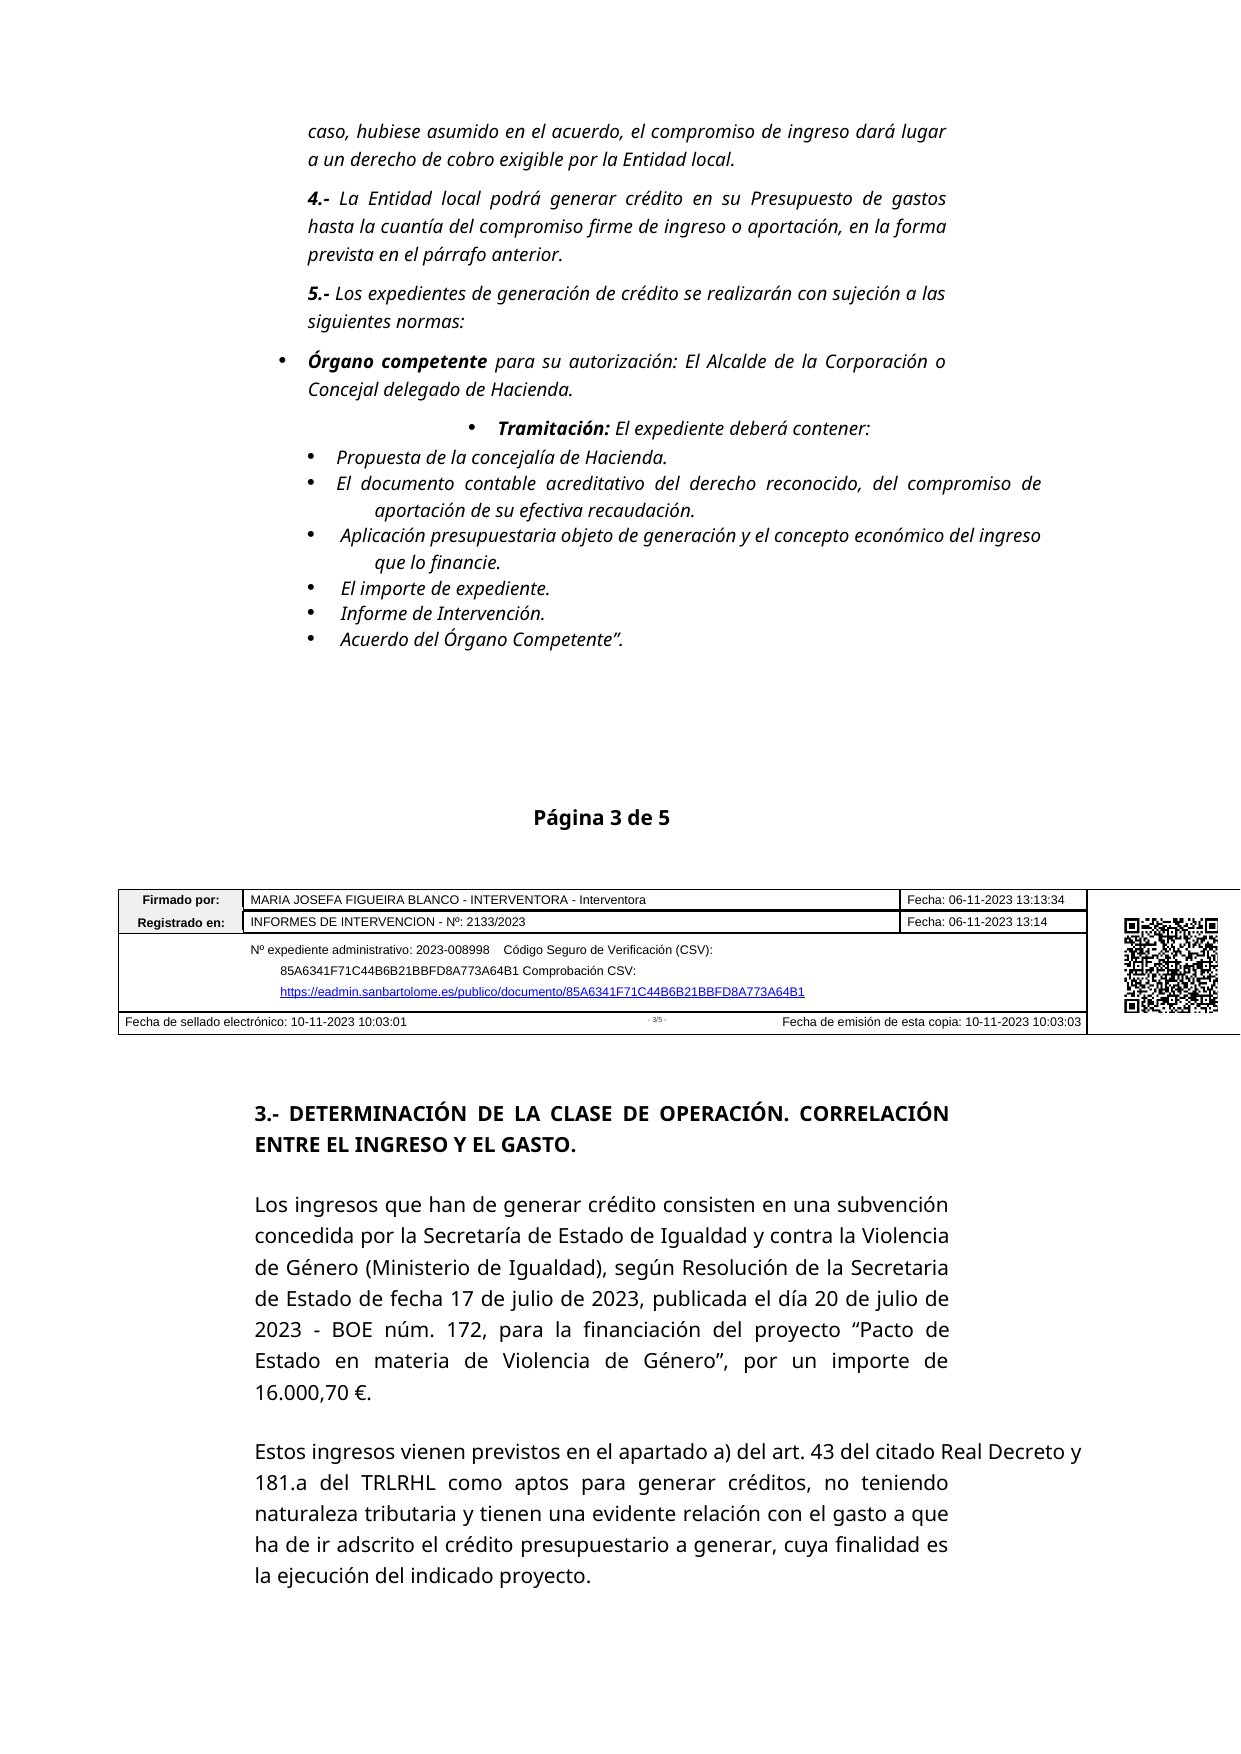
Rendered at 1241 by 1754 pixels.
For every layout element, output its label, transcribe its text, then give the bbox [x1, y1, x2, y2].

list Propuesta de la concejalía de Hacienda. [307, 444, 1122, 470]
text Los ingresos que han de generar crédito consisten en una subvención concedida por la Secretaría de Estado de Igualdad y contra la Violencia de Género (Ministerio de Igualdad), según Resolución de la Secretaria de Estado de fecha 17 de julio de 2023, publicada el día 20 de julio de 2023 - BOE núm. 172, para la financiación del proyecto “Pacto de Estado en materia de Violencia de Género”, por un importe de 16.000,70 €. [254, 1190, 950, 1406]
table_header [1088, 890, 1240, 1034]
text 181.a del TRLRHL como aptos para generar créditos, no teniendo naturaleza tributaria y tienen una evidente relación con el gasto a que ha de ir adscrito el crédito presupuestario a generar, cuya finalidad es la ejecución del indicado proyecto. [254, 1468, 949, 1590]
text aportación de su efectiva recaudación. [374, 497, 1122, 522]
table_cell Nº expediente administrativo: 2023-008998 Código Seguro de Verificación (CSV): 85A6341F71C44B6B21BBFD8A773A64B1 Comprobación CSV: https://eadmin.sanbartolome.es/publico/documento/85A6341F71C44B6B21BBFD8A773A64B1 [119, 934, 1086, 1011]
table_header Fecha: 06-11-2023 13:13:34 [901, 890, 1086, 909]
table_cell INFORMES DE INTERVENCION - Nº: 2133/2023 [244, 912, 899, 932]
list Acuerdo del Órgano Competente”. [307, 626, 1122, 652]
text que lo financie. [374, 549, 1122, 575]
list El importe de expediente. [307, 575, 1122, 601]
list Tramitación: El expediente deberá contener: [468, 415, 1122, 441]
text 4.- La Entidad local podrá generar crédito en su Presupuesto de gastos hasta la cuantía del compromiso firme de ingreso o aportación, en la forma prevista en el párrafo anterior. [308, 186, 949, 267]
table_header Firmado por: [119, 890, 242, 907]
list Informe de Intervención. [307, 601, 1122, 626]
text Estos ingresos vienen previstos en el apartado a) del art. 43 del citado Real Decreto y [254, 1437, 1122, 1466]
list Órgano competente para su autorización: El Alcalde de la Corporación o Concejal delegado de Hacienda. [278, 348, 949, 401]
list El documento contable acreditativo del derecho reconocido, del compromiso de [307, 470, 1122, 495]
table_cell Fecha de sellado electrónico: 10-11-2023 10:03:01 - 3/5 - Fecha de emisión de esta copia: 10-11-2023 10:03:03 [119, 1013, 1086, 1034]
table_cell Fecha: 06-11-2023 13:14 [901, 912, 1086, 932]
table_cell Registrado en: [119, 914, 242, 930]
text 3.- DETERMINACIÓN DE LA CLASE DE OPERACIÓN. CORRELACIÓN ENTRE EL INGRESO Y EL GASTO. [254, 1099, 950, 1159]
text 5.- Los expedientes de generación de crédito se realizarán con sujeción a las siguientes normas: [308, 281, 949, 334]
text Página 3 de 5 [283, 803, 919, 832]
table_header MARIA JOSEFA FIGUEIRA BLANCO - INTERVENTORA - Interventora [244, 890, 899, 909]
list Aplicación presupuestaria objeto de generación y el concepto económico del ingreso [307, 522, 1122, 548]
text caso, hubiese asumido en el acuerdo, el compromiso de ingreso dará lugar a un derecho de cobro exigible por la Entidad local. [308, 118, 949, 172]
